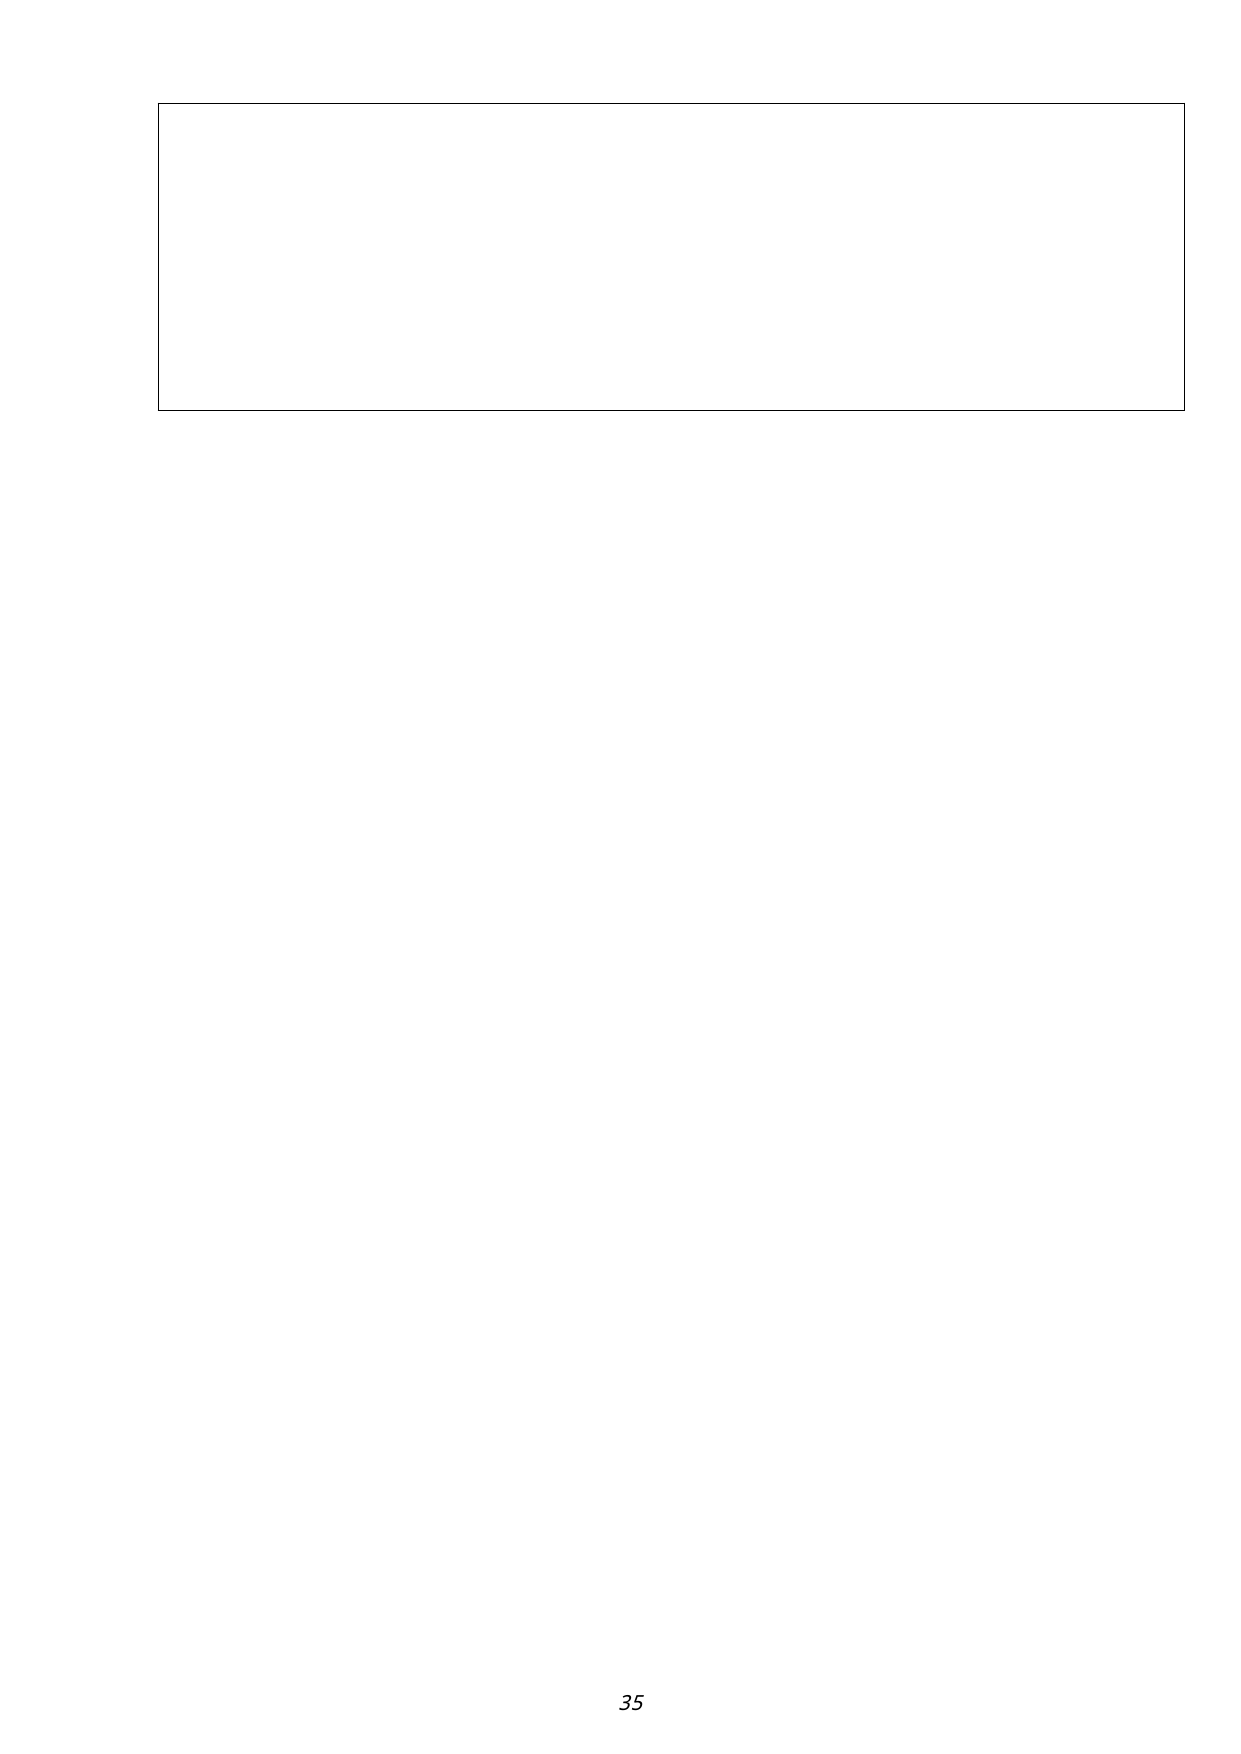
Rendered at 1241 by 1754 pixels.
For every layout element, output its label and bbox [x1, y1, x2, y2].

table_header [159, 104, 1184, 409]
